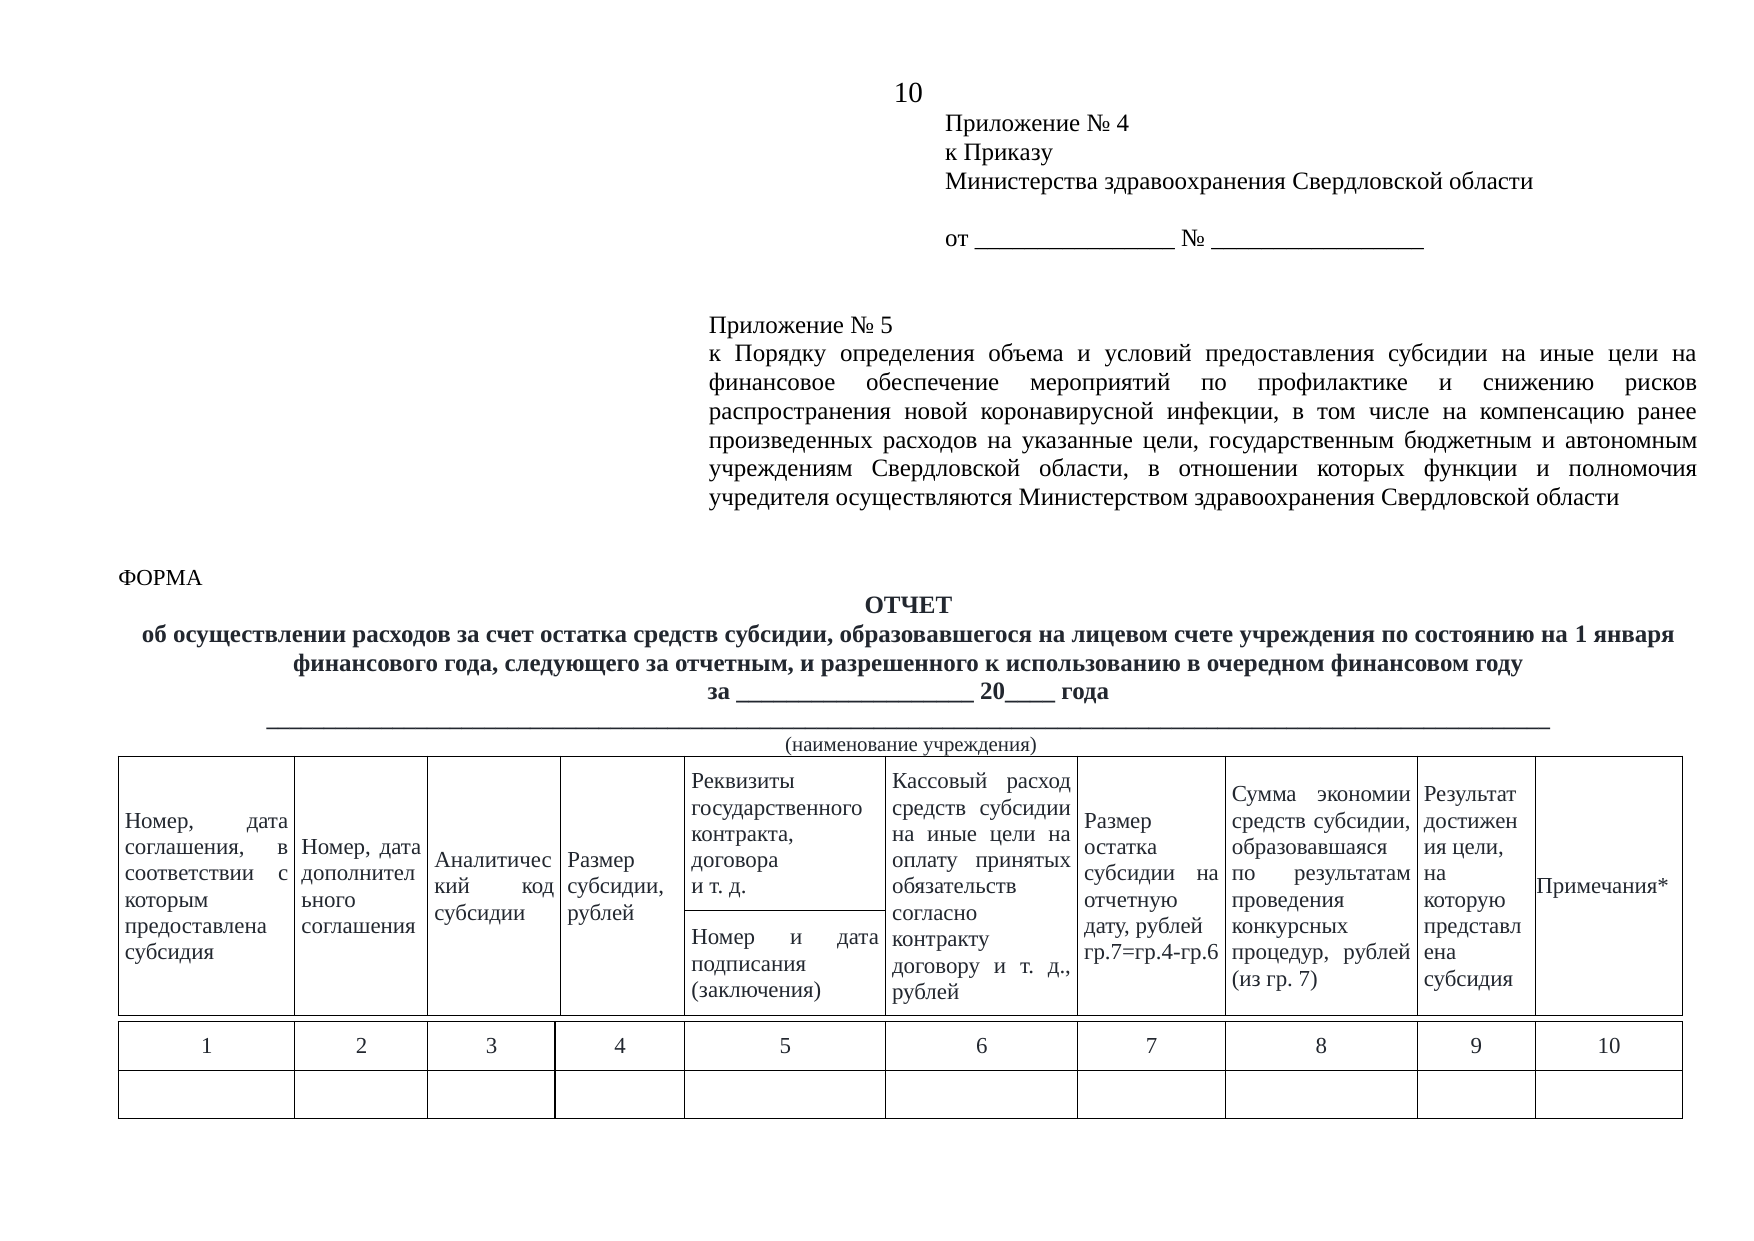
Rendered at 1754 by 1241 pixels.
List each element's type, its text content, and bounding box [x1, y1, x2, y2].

text Министерства здравоохранения Свердловской области [827, 166, 1698, 195]
table_header 10 [1536, 1022, 1682, 1032]
table_header Размер субсидии, рублей [561, 757, 684, 1015]
table_header 1 [119, 1022, 294, 1069]
table_header 2 [295, 1022, 427, 1069]
text Приложение № 4 [827, 108, 1698, 137]
table_header Аналитический код субсидии [428, 757, 560, 1015]
table_header Примечания* [1536, 899, 1682, 1015]
text к Порядку определения объема и условий предоставления субсидии на иные цели на финансовое обеспечение мероприятий по профилактике и снижению рисков распространения новой коронавирусной инфекции, в том числе на компенсацию ранее произведенных расходов на указанные цели, государственным бюджетным и автономным учреждениям Свердловской области, в отношении которых функции и полномочия учредителя осуществляются Министерством здравоохранения Свердловской области [709, 338, 1698, 511]
table_header 3 [428, 1022, 554, 1069]
table_header Номер, дата дополнительного соглашения [295, 757, 427, 1015]
table_cell [1226, 1071, 1417, 1118]
text ОТЧЕТ [118, 590, 1698, 619]
table_header Кассовый расход средств субсидии на иные цели на оплату принятых обязательств согласно контракту договору и т. д., рублей [886, 757, 1077, 1015]
text к Приказу [827, 137, 1698, 166]
table_cell [1536, 1107, 1682, 1118]
table_cell [1536, 1071, 1682, 1081]
text за ___________________ 20____ года [118, 676, 1698, 705]
table_cell [295, 1071, 427, 1118]
table_header 10 [1536, 1059, 1682, 1069]
table_header 5 [685, 1022, 885, 1069]
table_cell [119, 1071, 294, 1118]
table_cell Номер и дата подписания (заключения) [685, 911, 885, 1015]
text Приложение № 5 [709, 310, 1698, 338]
table_cell [1078, 1071, 1225, 1118]
table_header 6 [886, 1022, 1077, 1069]
table_cell [556, 1071, 684, 1118]
table_cell [428, 1071, 554, 1118]
table_header 7 [1078, 1022, 1225, 1069]
text об осуществлении расходов за счет остатка средств субсидии, образовавшегося на лицевом счете учреждения по состоянию на 1 января финансового года, следующего за отчетным, и разрешенного к использованию в очередном финансовом году [118, 619, 1698, 676]
table_header Размер остатка субсидии на отчетную дату, рублей гр.7=гр.4-гр.6 [1078, 757, 1225, 1015]
table_header 8 [1226, 1022, 1417, 1069]
table_header Сумма экономии средств субсидии, образовавшаяся по результатам проведения конкурсных процедур, рублей (из гр. 7) [1226, 757, 1417, 1015]
text (наименование учреждения) [118, 731, 1698, 756]
text ФОРМА [118, 564, 1698, 590]
table_header 9 [1418, 1022, 1535, 1069]
text ________________________________________________________________________________________________________________ [118, 705, 1698, 731]
table_header Номер, дата соглашения, в соответствии с которым предоставлена субсидия [119, 757, 294, 1015]
table_header 4 [556, 1022, 684, 1069]
table_cell [1418, 1071, 1535, 1118]
text от ________________ № _________________ [827, 223, 1698, 252]
table_header Реквизиты государственного контракта, договора и т. д. [685, 757, 885, 909]
table_header Примечания* [1536, 757, 1682, 873]
table_cell [685, 1071, 885, 1118]
table_cell [886, 1071, 1077, 1118]
table_header Результат достижения цели, на которую представлена субсидия [1418, 757, 1535, 1015]
